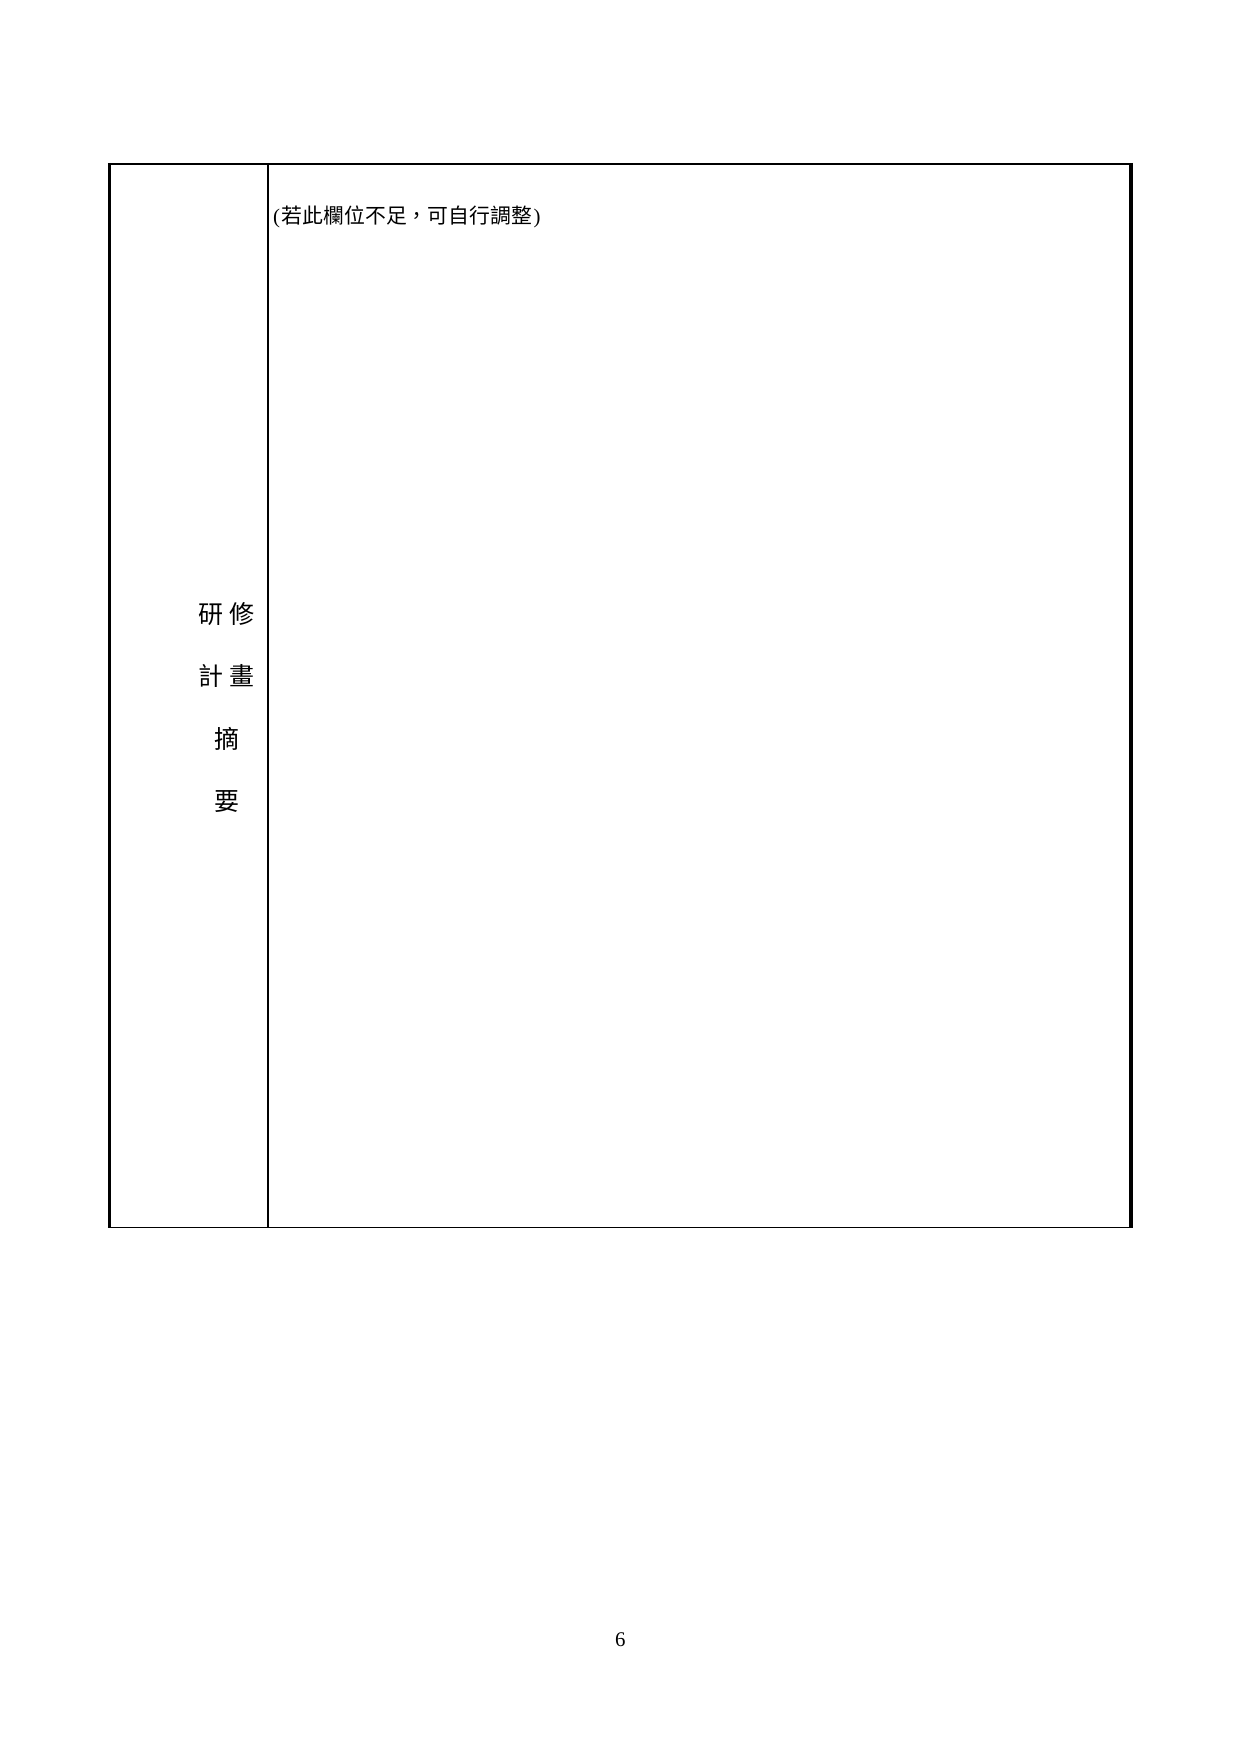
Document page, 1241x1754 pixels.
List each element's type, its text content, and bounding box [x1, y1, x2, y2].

table_cell 研修計畫 摘 要 [111, 165, 267, 1227]
table_cell (若此欄位不足，可自行調整) [269, 165, 1129, 1227]
